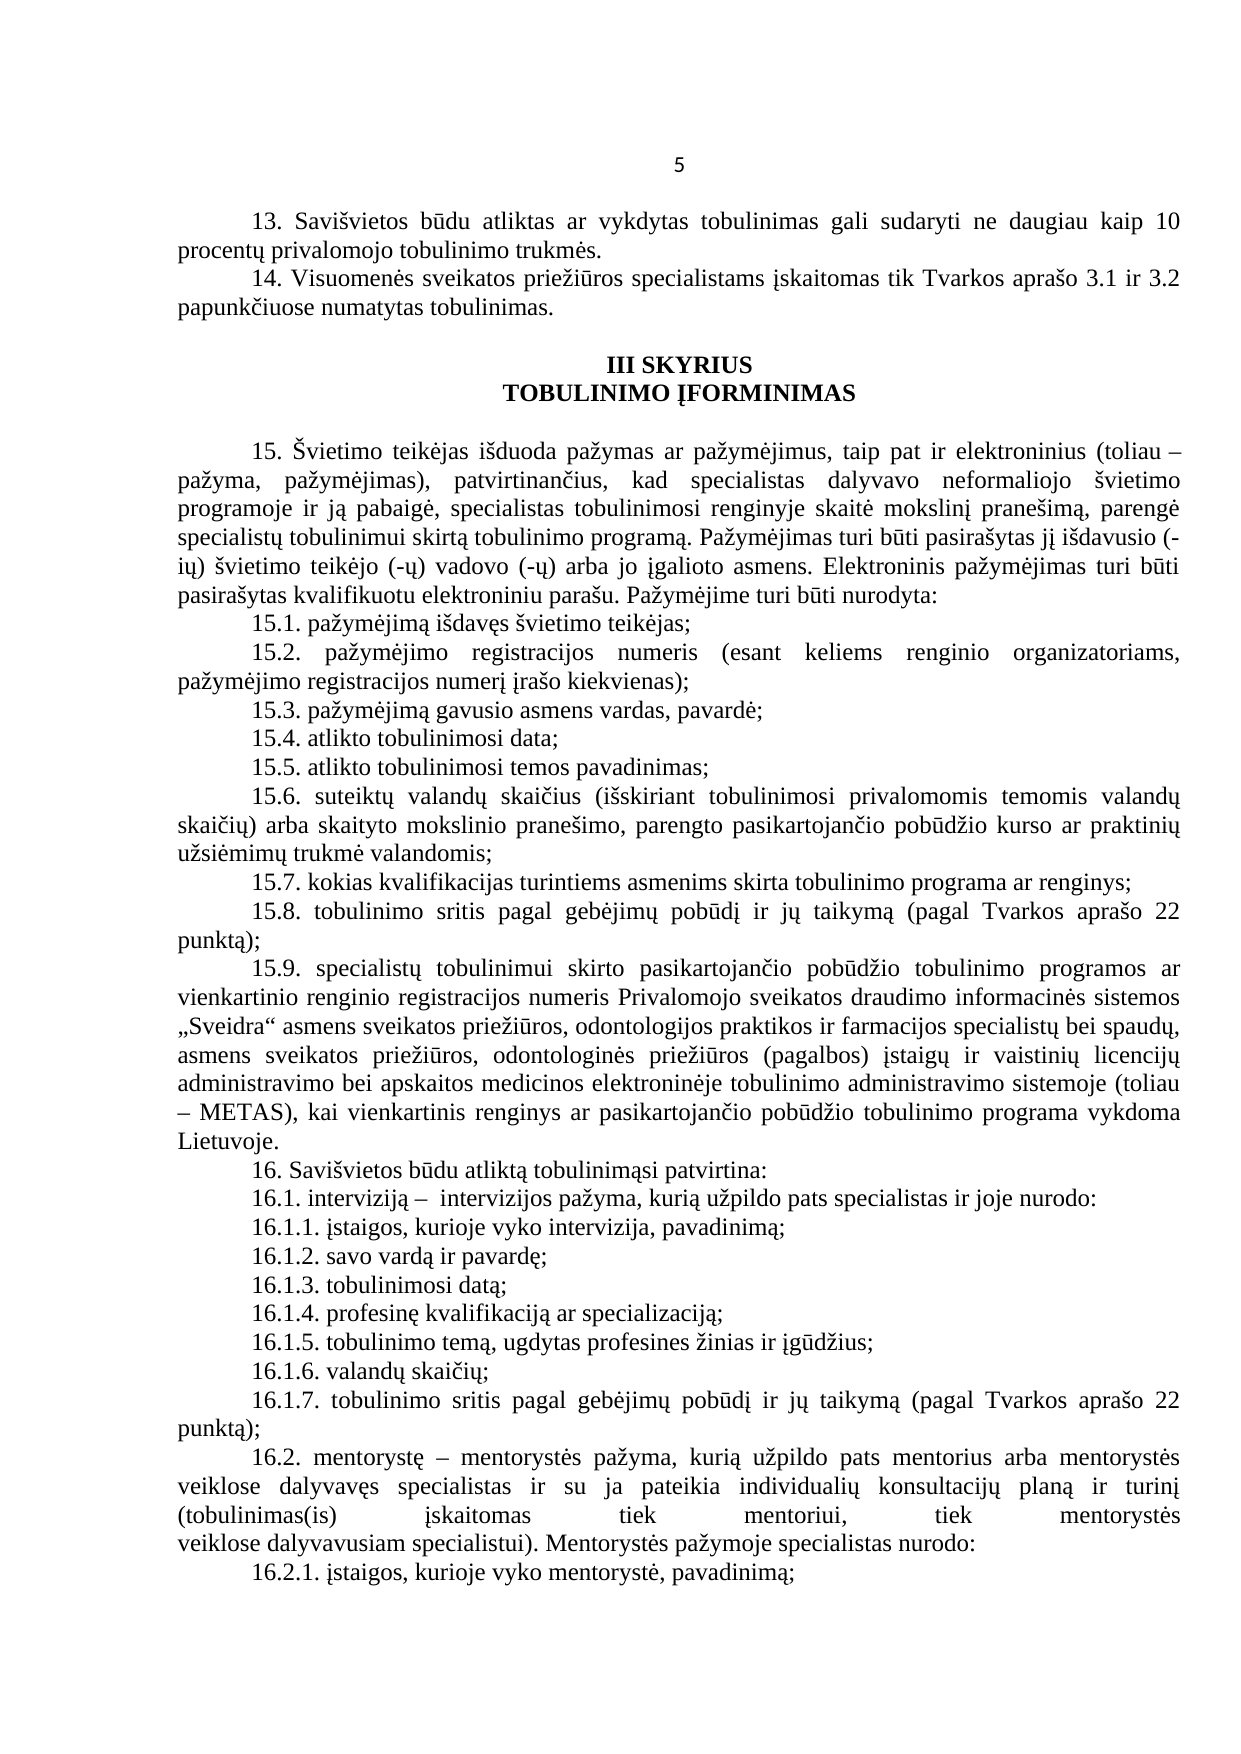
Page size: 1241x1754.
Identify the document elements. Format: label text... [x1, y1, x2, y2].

text III SKYRIUS [177, 350, 1181, 378]
text 16.1.4. profesinę kvalifikaciją ar specializaciją; [177, 1298, 1181, 1327]
text 16.1.6. valandų skaičių; [177, 1356, 1181, 1385]
text 16.1.7. tobulinimo sritis pagal gebėjimų pobūdį ir jų taikymą (pagal Tvarkos aprašo 22 punktą); [177, 1385, 1181, 1442]
text 16.1. interviziją – intervizijos pažyma, kurią užpildo pats specialistas ir joje nurodo: [177, 1183, 1181, 1212]
text 15.6. suteiktų valandų skaičius (išskiriant tobulinimosi privalomomis temomis valandų skaičių) arba skaityto mokslinio pranešimo, parengto pasikartojančio pobūdžio kurso ar praktinių užsiėmimų trukmė valandomis; [177, 781, 1181, 867]
text 15. Švietimo teikėjas išduoda pažymas ar pažymėjimus, taip pat ir elektroninius (toliau – pažyma, pažymėjimas), patvirtinančius, kad specialistas dalyvavo neformaliojo švietimo programoje ir ją pabaigė, specialistas tobulinimosi renginyje skaitė mokslinį pranešimą, parengė specialistų tobulinimui skirtą tobulinimo programą. Pažymėjimas turi būti pasirašytas jį išdavusio (-ių) švietimo teikėjo (-ų) vadovo (-ų) arba jo įgalioto asmens. Elektroninis pažymėjimas turi būti pasirašytas kvalifikuotu elektroniniu parašu. Pažymėjime turi būti nurodyta: [177, 436, 1181, 608]
text TOBULINIMO įforminimas [177, 378, 1181, 407]
text 16.1.5. tobulinimo temą, ugdytas profesines žinias ir įgūdžius; [177, 1327, 1181, 1356]
text 15.4. atlikto tobulinimosi data; [177, 723, 1181, 752]
text 16.1.2. savo vardą ir pavardę; [177, 1241, 1181, 1270]
text 13. Savišvietos būdu atliktas ar vykdytas tobulinimas gali sudaryti ne daugiau kaip 10 procentų privalomojo tobulinimo trukmės. [177, 206, 1181, 263]
text 16. Savišvietos būdu atliktą tobulinimąsi patvirtina: [177, 1155, 1181, 1183]
text 15.1. pažymėjimą išdavęs švietimo teikėjas; [177, 608, 1181, 637]
text 16.1.3. tobulinimosi datą; [177, 1270, 1181, 1298]
text 15.3. pažymėjimą gavusio asmens vardas, pavardė; [177, 695, 1181, 723]
text 16.2. mentorystę – mentorystės pažyma, kurią užpildo pats mentorius arba mentorystės veiklose dalyvavęs specialistas ir su ja pateikia individualių konsultacijų planą ir turinį (tobulinimas(is) įskaitomas tiek mentoriui, tiek mentorystės veiklose dalyvavusiam specialistui). Mentorystės pažymoje specialistas nurodo: [177, 1442, 1181, 1557]
text 15.9. specialistų tobulinimui skirto pasikartojančio pobūdžio tobulinimo programos ar vienkartinio renginio registracijos numeris Privalomojo sveikatos draudimo informacinės sistemos „Sveidra“ asmens sveikatos priežiūros, odontologijos praktikos ir farmacijos specialistų bei spaudų, asmens sveikatos priežiūros, odontologinės priežiūros (pagalbos) įstaigų ir vaistinių licencijų administravimo bei apskaitos medicinos elektroninėje tobulinimo administravimo sistemoje (toliau – METAS), kai vienkartinis renginys ar pasikartojančio pobūdžio tobulinimo programa vykdoma Lietuvoje. [177, 953, 1181, 1155]
text 15.5. atlikto tobulinimosi temos pavadinimas; [177, 752, 1181, 781]
text 16.2.1. įstaigos, kurioje vyko mentorystė, pavadinimą; [177, 1557, 1181, 1586]
text 15.7. kokias kvalifikacijas turintiems asmenims skirta tobulinimo programa ar renginys; [177, 867, 1181, 896]
text 15.8. tobulinimo sritis pagal gebėjimų pobūdį ir jų taikymą (pagal Tvarkos aprašo 22 punktą); [177, 896, 1181, 953]
text 14. Visuomenės sveikatos priežiūros specialistams įskaitomas tik Tvarkos aprašo 3.1 ir 3.2 papunkčiuose numatytas tobulinimas. [177, 263, 1181, 321]
text 16.1.1. įstaigos, kurioje vyko intervizija, pavadinimą; [177, 1212, 1181, 1241]
text 15.2. pažymėjimo registracijos numeris (esant keliems renginio organizatoriams, pažymėjimo registracijos numerį įrašo kiekvienas); [177, 637, 1181, 695]
